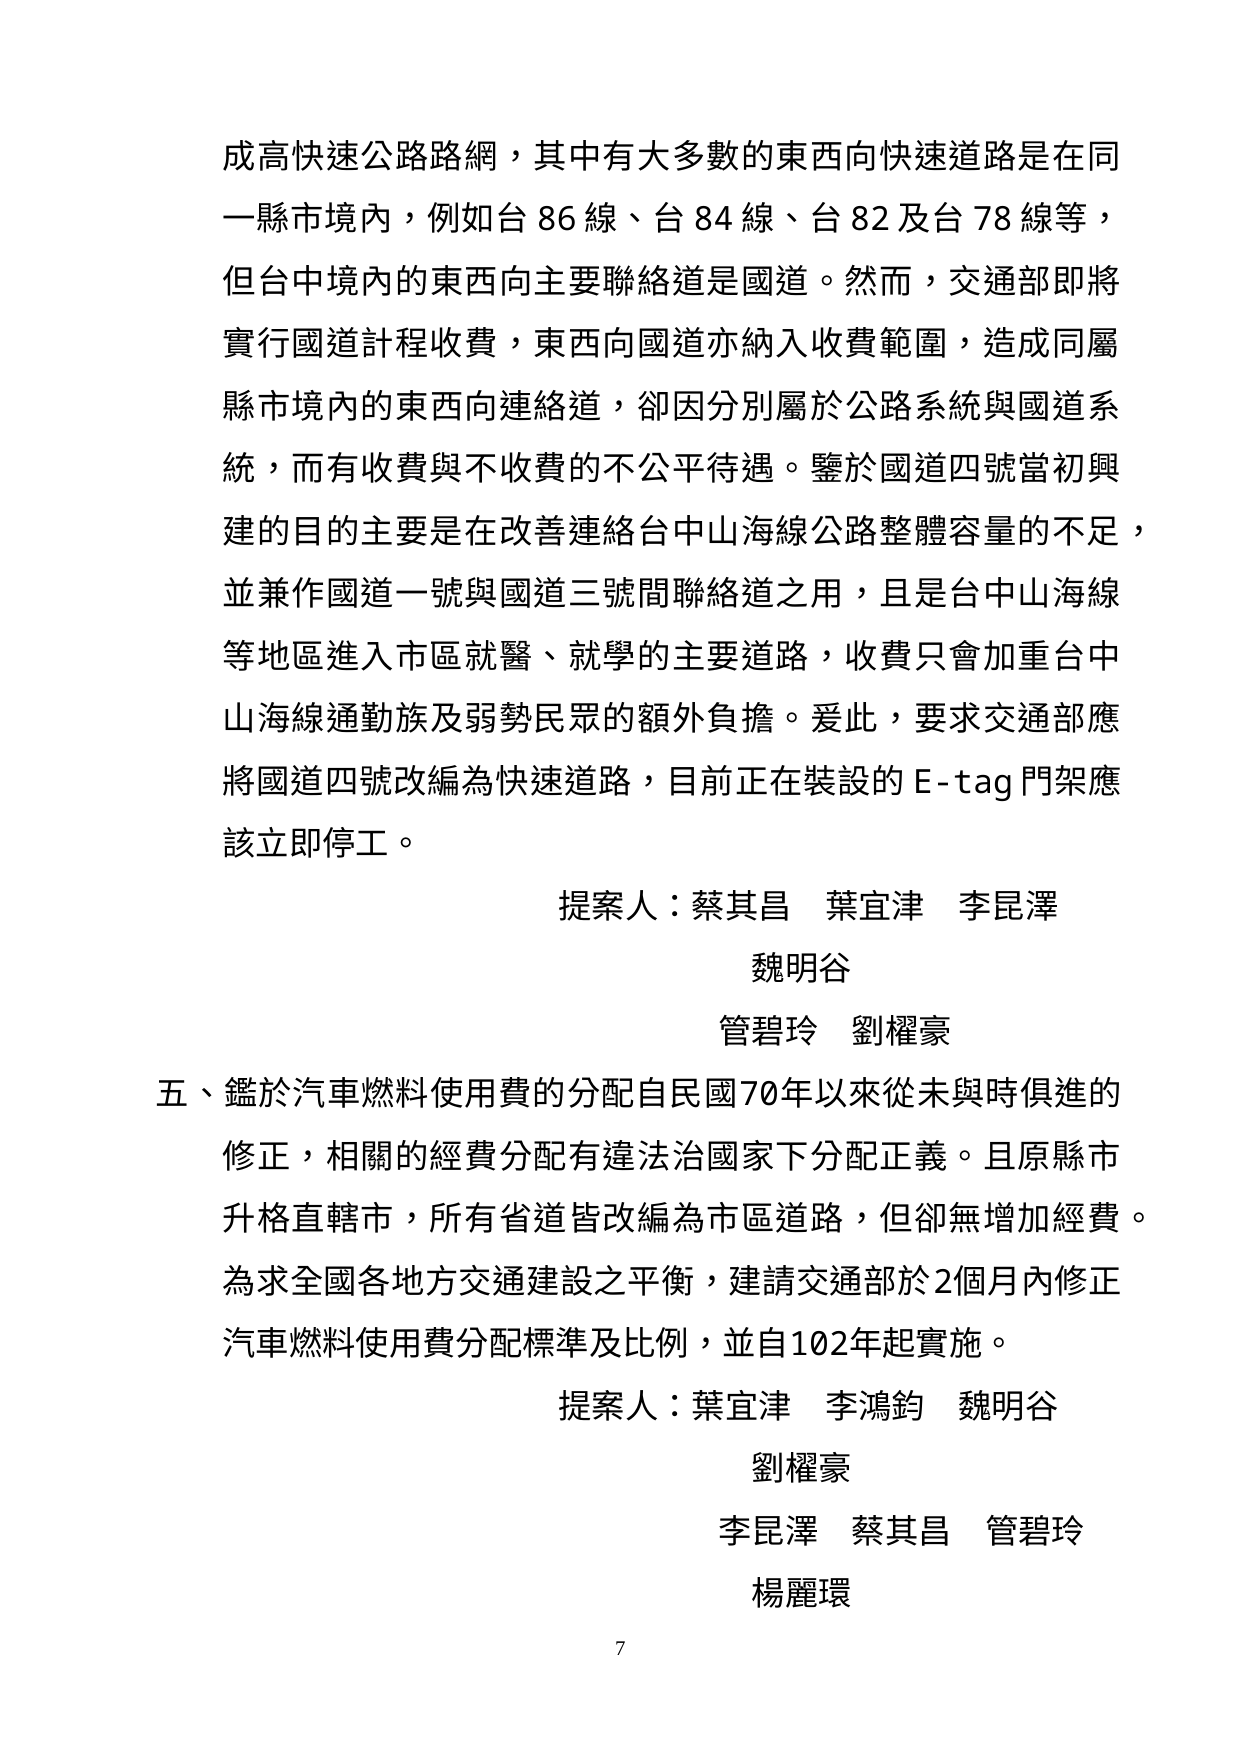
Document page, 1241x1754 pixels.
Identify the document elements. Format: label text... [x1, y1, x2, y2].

text 提案人：葉宜津 李鴻鈞 魏明谷 劉櫂豪 [118, 1362, 1122, 1487]
text 李昆澤 蔡其昌 管碧玲 楊麗環 [118, 1487, 1122, 1612]
text 四、高速公路和快速道路都是屬於聯絡道路，兩者彼此串聯，構成高快速公路路網，其中有大多數的東西向快速道路是在同一縣市境內，例如台86線、台84線、台82及台78線等，但台中境內的東西向主要聯絡道是國道。然而，交通部即將實行國道計程收費，東西向國道亦納入收費範圍，造成同屬縣市境內的東西向連絡道，卻因分別屬於公路系統與國道系統，而有收費與不收費的不公平待遇。鑒於國道四號當初興建的目的主要是在改善連絡台中山海線公路整體容量的不足，並兼作國道一號與國道三號間聯絡道之用，且是台中山海線等地區進入市區就醫、就學的主要道路，收費只會加重台中山海線通勤族及弱勢民眾的額外負擔。爰此，要求交通部應將國道四號改編為快速道路，目前正在裝設的E-tag門架應該立即停工。 [156, 112, 1122, 862]
text 管碧玲 劉櫂豪 [118, 987, 1122, 1050]
text 五、鑑於汽車燃料使用費的分配自民國70年以來從未與時俱進的修正，相關的經費分配有違法治國家下分配正義。且原縣市升格直轄市，所有省道皆改編為市區道路，但卻無增加經費。為求全國各地方交通建設之平衡，建請交通部於2個月內修正汽車燃料使用費分配標準及比例，並自102年起實施。 [156, 1050, 1122, 1362]
text 提案人：蔡其昌 葉宜津 李昆澤 魏明谷 [118, 862, 1122, 987]
